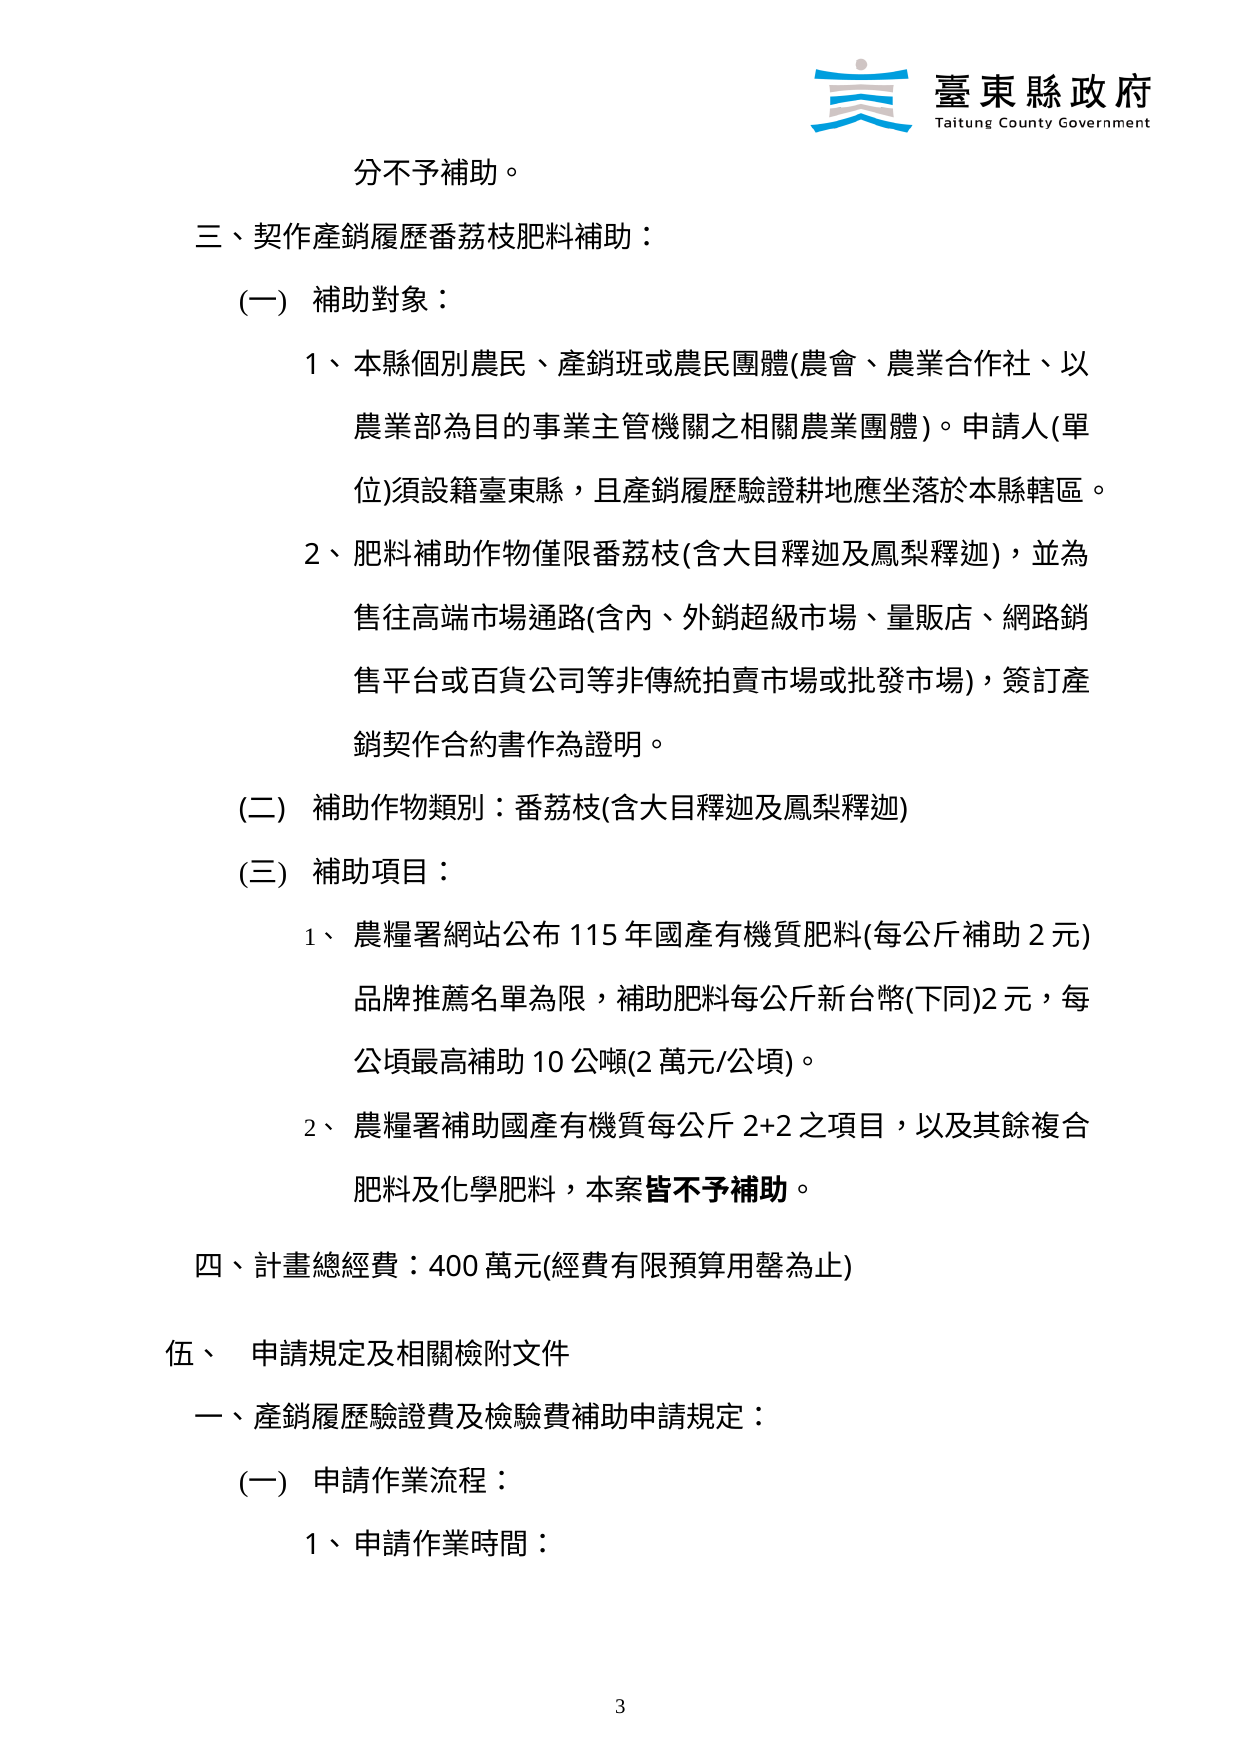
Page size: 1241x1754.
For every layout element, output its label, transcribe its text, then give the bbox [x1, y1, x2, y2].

list 產銷履歷驗證費及檢驗費補助申請規定： [194, 1394, 1090, 1436]
list 農糧署網站公布115年國產有機質肥料(每公斤補助2元) 品牌推薦名單為限，補助肥料每公斤新台幣(下同)2元，每公頃最高補助10公噸(2萬元/公頃)。 [303, 912, 1090, 1081]
list 補助項目： [239, 848, 1090, 891]
list 肥料補助作物僅限番荔枝(含大目釋迦及鳳梨釋迦)，並為售往高端市場通路(含內、外銷超級市場、量販店、網路銷售平台或百貨公司等非傳統拍賣市場或批發市場)，簽訂產銷契作合約書作為證明。 [303, 531, 1090, 764]
list 本縣個別農民、產銷班或農民團體(農會、農業合作社、以農業部為目的事業主管機關之相關農業團體)。申請人(單位)須設籍臺東縣，且產銷履歷驗證耕地應坐落於本縣轄區。 [303, 340, 1090, 510]
list 補助對象： [239, 277, 1090, 319]
list 農糧署補助國產有機質每公斤2+2之項目，以及其餘複合肥料及化學肥料，本案皆不予補助。 [303, 1103, 1090, 1208]
list 計畫總經費：400萬元(經費有限預算用罄為止) [194, 1242, 1090, 1284]
list 申請規定及相關檢附文件 [165, 1331, 1090, 1373]
list 契作產銷履歷番荔枝肥料補助： [194, 213, 1090, 256]
list 申請作業時間： [303, 1521, 1090, 1563]
list 補助作物類別：番荔枝(含大目釋迦及鳳梨釋迦) [239, 785, 1090, 827]
list 分不予補助。 [303, 150, 1090, 192]
list 申請作業流程： [239, 1457, 1090, 1500]
